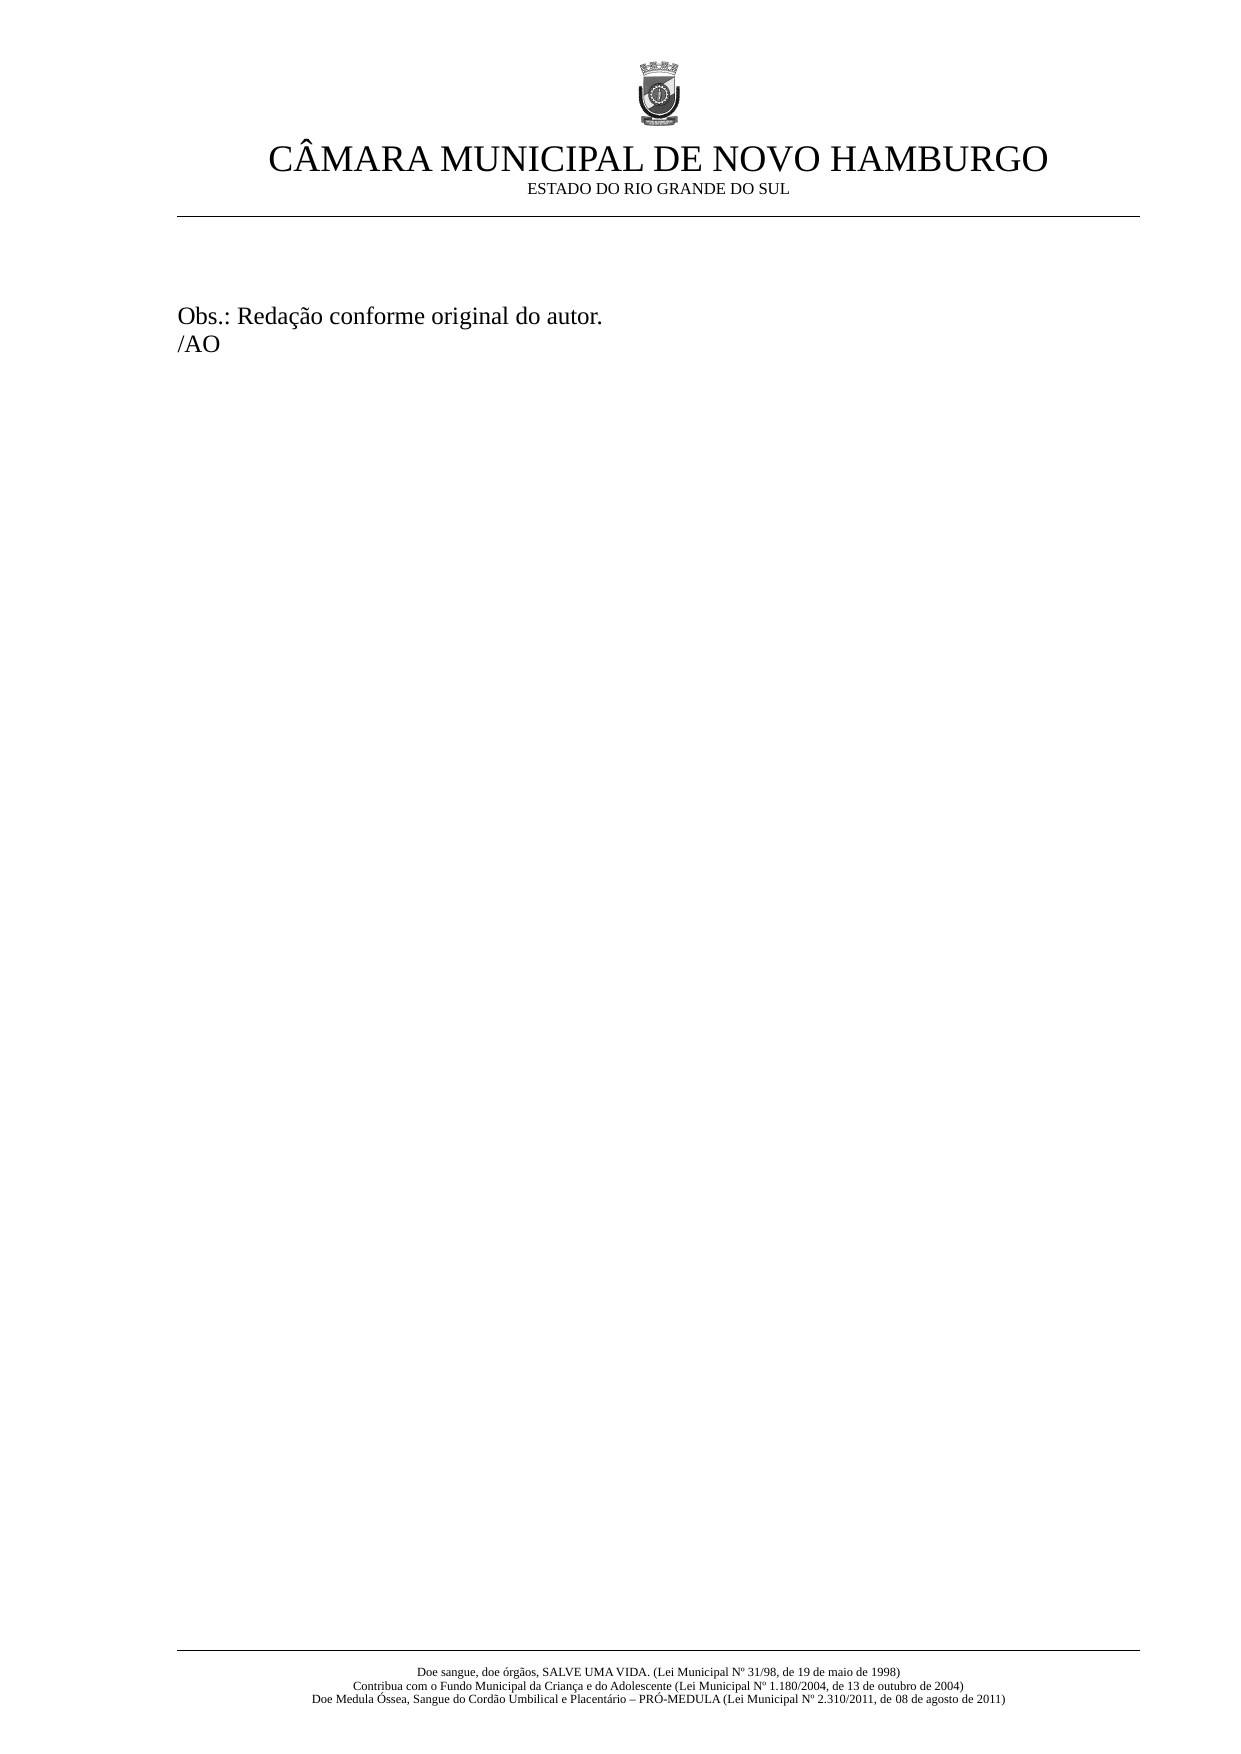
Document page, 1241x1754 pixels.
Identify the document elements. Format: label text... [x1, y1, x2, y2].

text /AO [177, 330, 1140, 358]
text Obs.: Redação conforme original do autor. [177, 302, 1140, 330]
